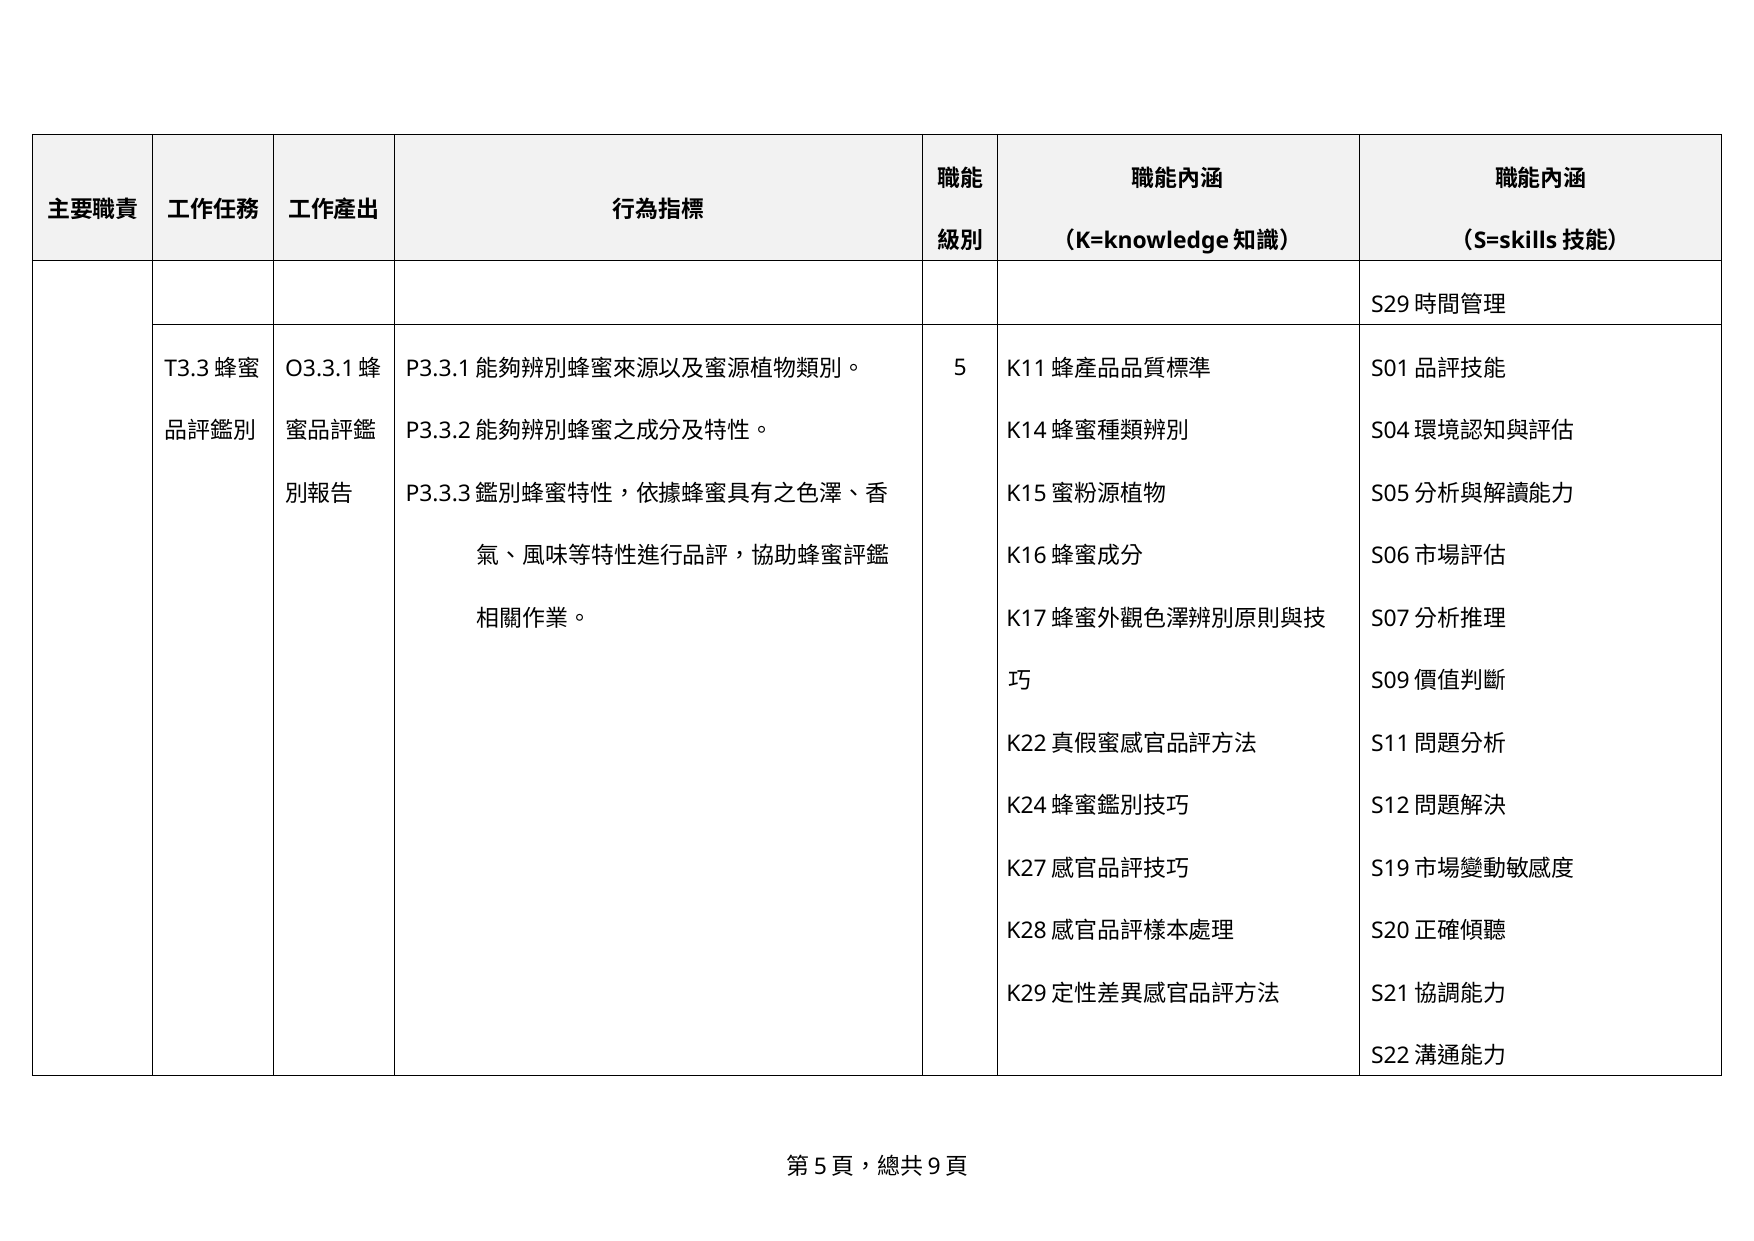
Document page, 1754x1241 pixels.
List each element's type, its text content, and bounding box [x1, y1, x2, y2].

table_header 行為指標 [395, 135, 922, 260]
table_cell [923, 261, 997, 323]
table_cell [274, 261, 394, 323]
table_cell [998, 261, 1359, 323]
table_cell [33, 261, 152, 1074]
table_cell S01品評技能 S04環境認知與評估 S05分析與解讀能力 S06市場評估 S07分析推理 S09價值判斷 S11問題分析 S12問題解決 S19市場變動敏感度 S20正確傾聽 S21協調能力 S22溝通能力 [1360, 325, 1721, 1074]
table_cell O3.3.1蜂蜜品評鑑別報告 [274, 325, 394, 1074]
table_cell T3.3蜂蜜品評鑑別 [153, 325, 273, 1074]
table_header 工作產出 [274, 135, 394, 260]
table_cell S29時間管理 [1360, 261, 1721, 323]
table_cell P3.3.1能夠辨別蜂蜜來源以及蜜源植物類別。 P3.3.2能夠辨別蜂蜜之成分及特性。 P3.3.3鑑別蜂蜜特性，依據蜂蜜具有之色澤、香氣、風味等特性進行品評，協助蜂蜜評鑑相關作業。 [395, 325, 922, 1074]
table_header 主要職責 [33, 135, 152, 260]
table_cell 5 [923, 325, 997, 1074]
table_header 職能內涵 （S=skills技能） [1360, 135, 1721, 260]
table_header 職能內涵 （K=knowledge知識） [998, 135, 1359, 260]
table_cell [153, 261, 273, 323]
table_header 職能級別 [923, 135, 997, 260]
table_cell K11蜂產品品質標準 K14蜂蜜種類辨別 K15蜜粉源植物 K16蜂蜜成分 K17蜂蜜外觀色澤辨別原則與技巧 K22真假蜜感官品評方法 K24蜂蜜鑑別技巧 K27感官品評技巧 K28感官品評樣本處理 K29定性差異感官品評方法 [998, 325, 1359, 1074]
table_header 工作任務 [153, 135, 273, 260]
table_cell [395, 261, 922, 323]
